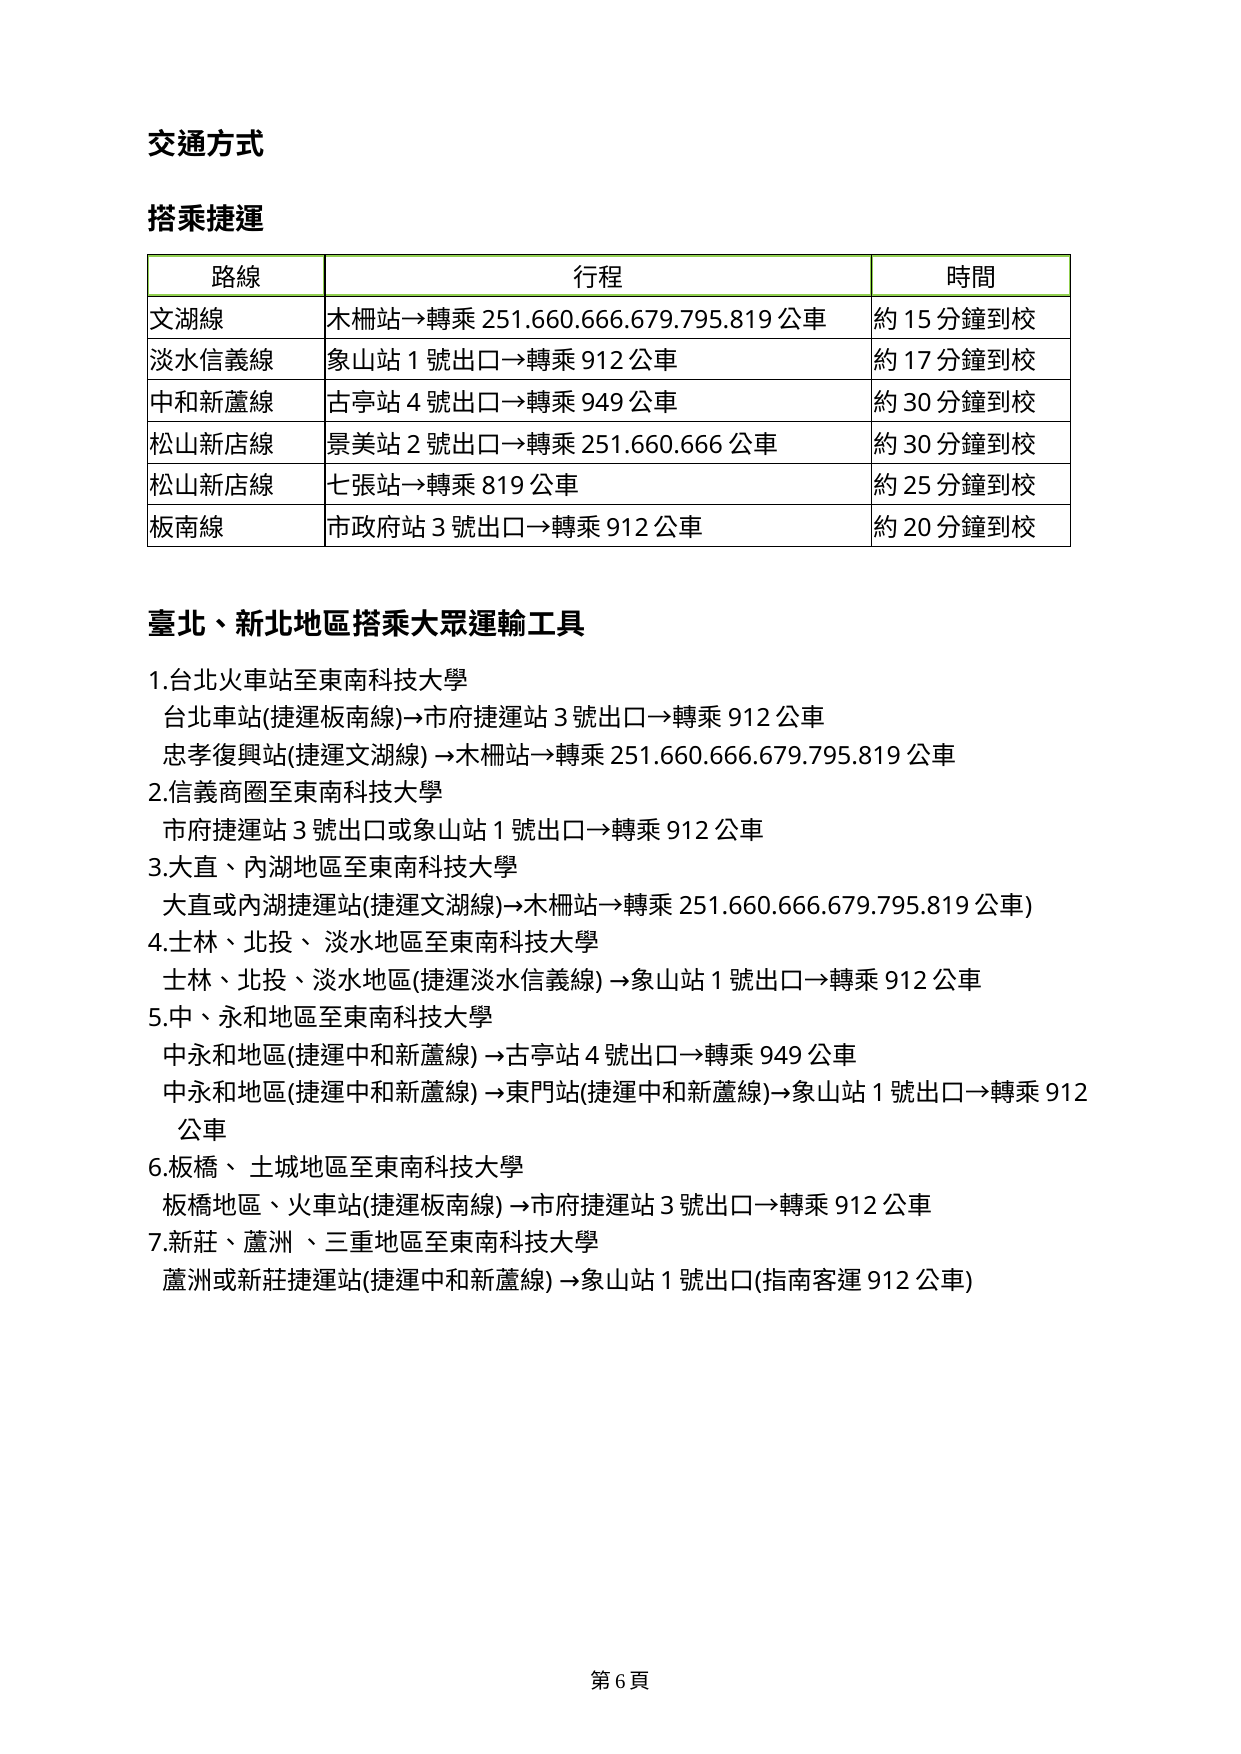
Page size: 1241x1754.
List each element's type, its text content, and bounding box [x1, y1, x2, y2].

text 1.台北火車站至東南科技大學 [148, 659, 1092, 697]
text 台北車站(捷運板南線)→市府捷運站3號出口→轉乘912公車 [148, 697, 1092, 734]
text 中永和地區(捷運中和新蘆線) →古亭站4號出口→轉乘949公車 [148, 1034, 1092, 1072]
text 3.大直、內湖地區至東南科技大學 [148, 847, 1092, 884]
text 2.信義商圈至東南科技大學 [148, 772, 1092, 809]
text 大直或內湖捷運站(捷運文湖線)→木柵站→轉乘251.660.666.679.795.819公車) [148, 884, 1092, 922]
text 中永和地區(捷運中和新蘆線) →東門站(捷運中和新蘆線)→象山站1號出口→轉乘912公車 [162, 1072, 1092, 1147]
subtitle 搭乘捷運 [148, 179, 1092, 254]
text 蘆洲或新莊捷運站(捷運中和新蘆線) →象山站1號出口(指南客運912公車) [148, 1259, 1092, 1297]
subtitle 交通方式 [148, 104, 1092, 179]
text 板橋地區、火車站(捷運板南線) →市府捷運站3號出口→轉乘912公車 [148, 1184, 1092, 1222]
text 4.士林、北投、 淡水地區至東南科技大學 [148, 922, 1092, 959]
text 7.新莊、蘆洲 、三重地區至東南科技大學 [148, 1222, 1092, 1259]
subtitle 臺北、新北地區搭乘大眾運輸工具 [148, 584, 1092, 659]
text 6.板橋、 土城地區至東南科技大學 [148, 1147, 1092, 1184]
text 忠孝復興站(捷運文湖線) →木柵站→轉乘251.660.666.679.795.819公車 [148, 734, 1092, 772]
text 市府捷運站3號出口或象山站1號出口→轉乘912公車 [148, 809, 1092, 847]
text 士林、北投、淡水地區(捷運淡水信義線) →象山站1號出口→轉乘912公車 [148, 959, 1092, 997]
text 5.中、永和地區至東南科技大學 [148, 997, 1092, 1034]
